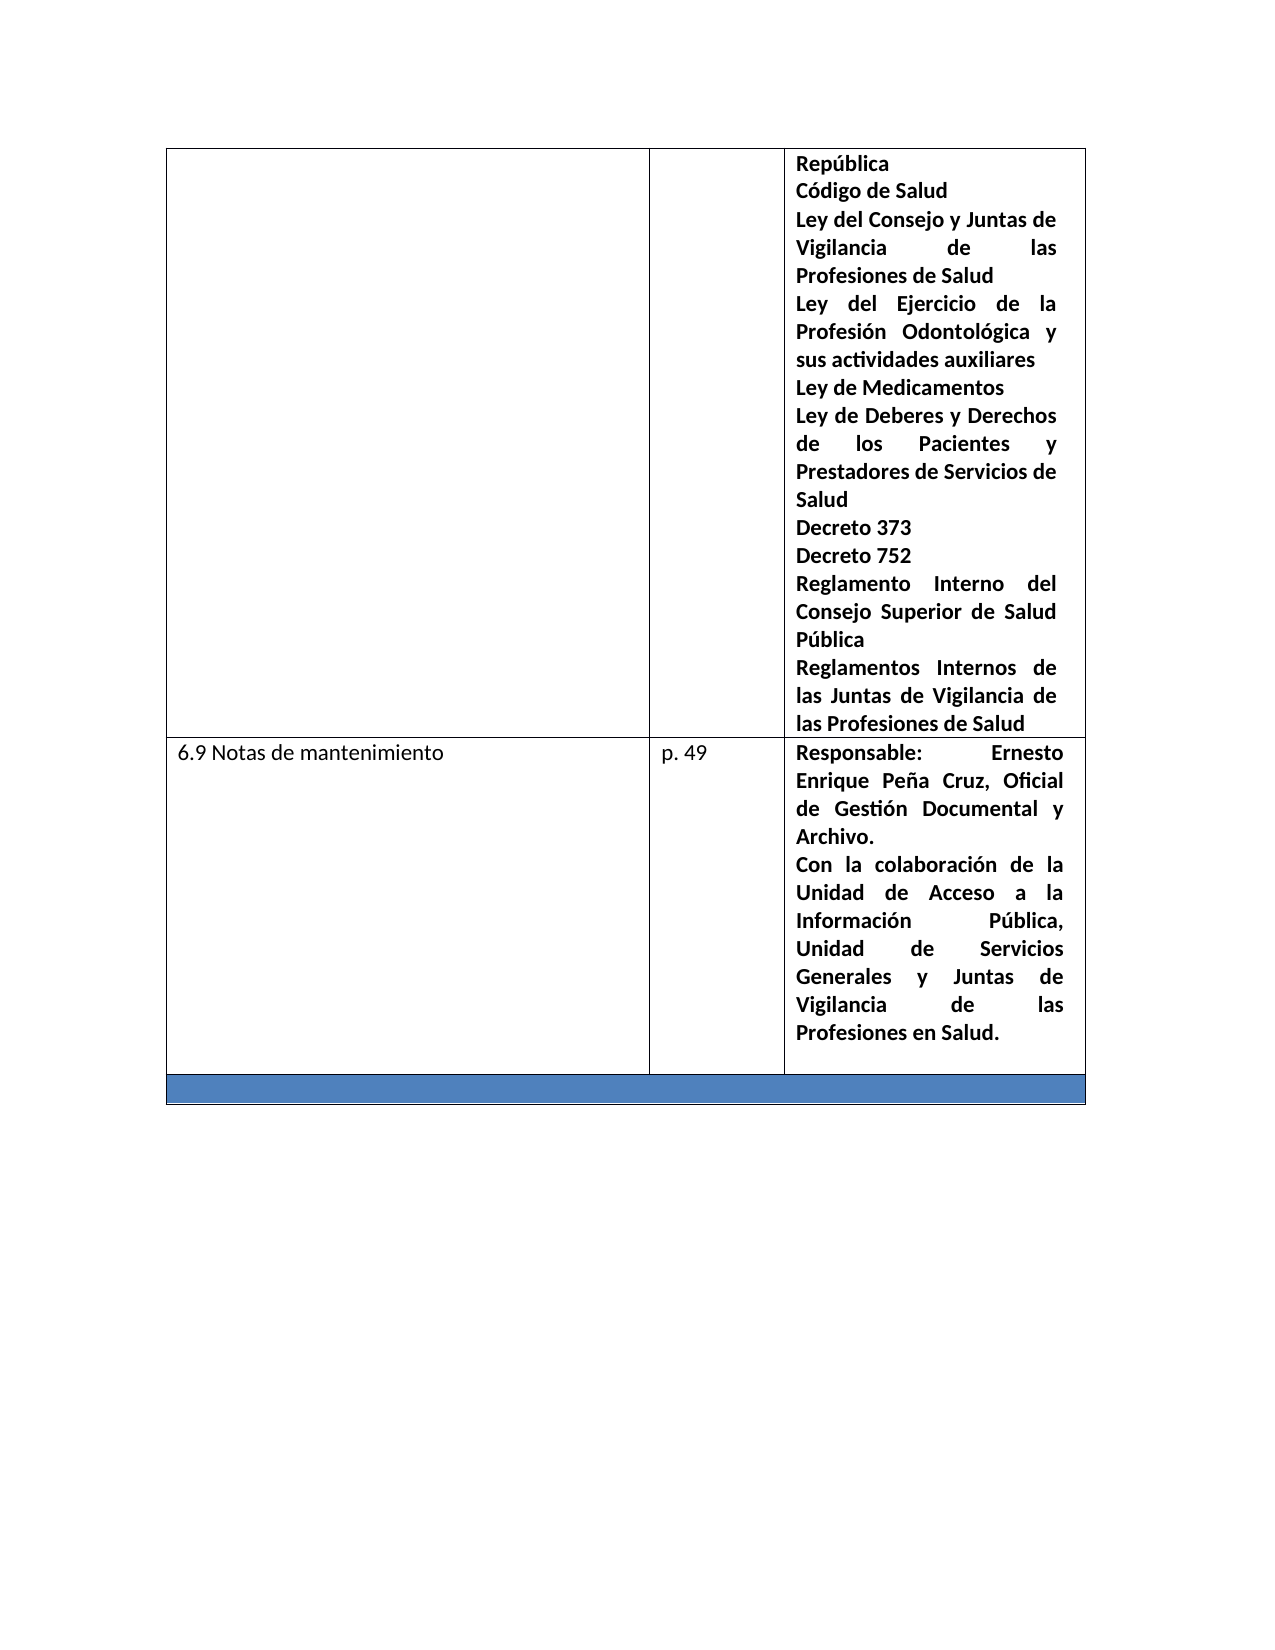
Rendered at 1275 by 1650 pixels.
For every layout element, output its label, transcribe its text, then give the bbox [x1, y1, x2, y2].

table_cell República Código de Salud Ley del Consejo y Juntas de Vigilancia de las Profesiones de Salud Ley del Ejercicio de la Profesión Odontológica y sus actividades auxiliares Ley de Medicamentos Ley de Deberes y Derechos de los Pacientes y Prestadores de Servicios de Salud Decreto 373 Decreto 752 Reglamento Interno del Consejo Superior de Salud Pública Reglamentos Internos de las Juntas de Vigilancia de las Profesiones de Salud [785, 149, 1085, 737]
table_cell 6.9 Notas de mantenimiento [167, 738, 649, 1074]
table_cell [650, 149, 784, 737]
table_cell Responsable: Ernesto Enrique Peña Cruz, Oficial de Gestión Documental y Archivo. Con la colaboración de la Unidad de Acceso a la Información Pública, Unidad de Servicios Generales y Juntas de Vigilancia de las Profesiones en Salud. [785, 738, 1085, 1074]
table_cell [167, 1075, 1085, 1103]
table_cell [167, 149, 649, 737]
table_cell p. 49 [650, 738, 784, 1074]
